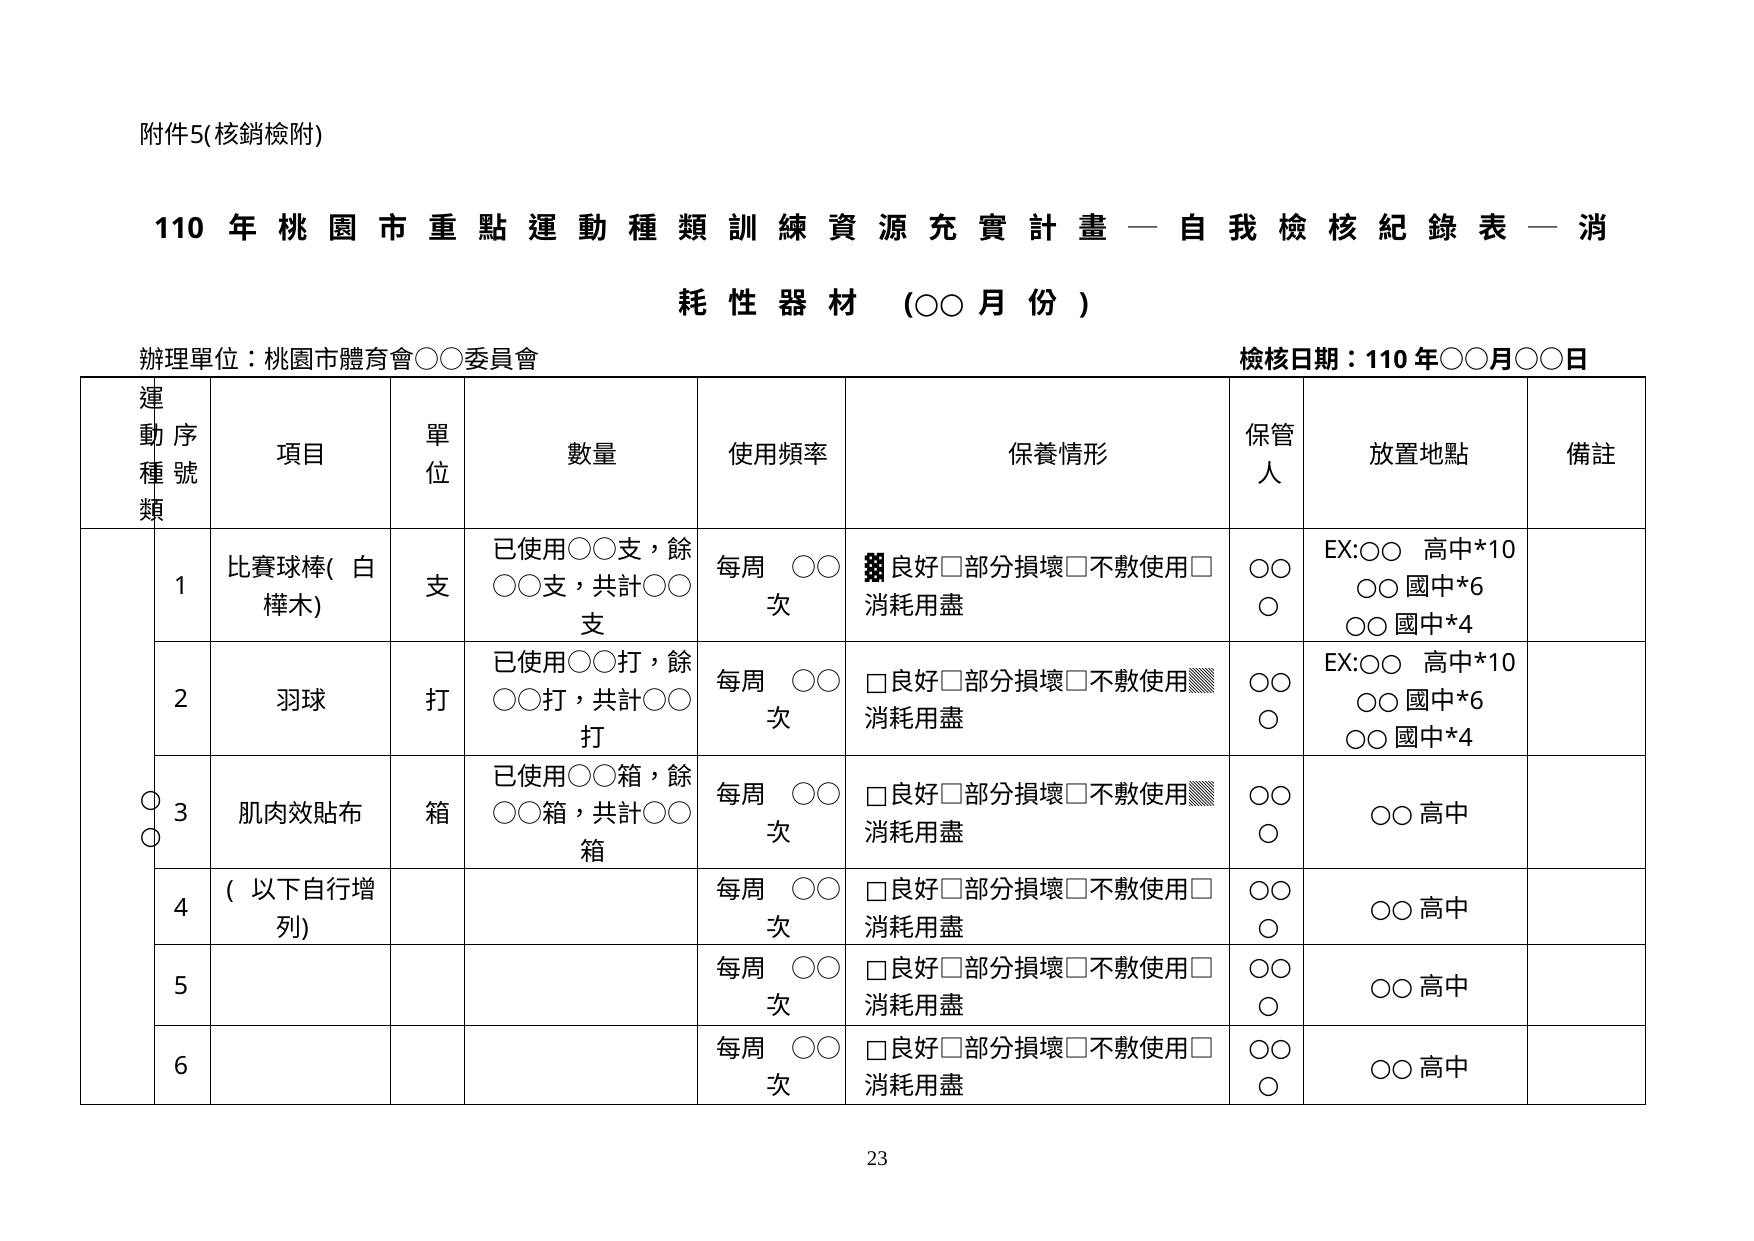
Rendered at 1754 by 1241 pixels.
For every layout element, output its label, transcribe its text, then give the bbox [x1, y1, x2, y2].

table_cell [391, 1026, 464, 1104]
table_cell 每周 ○○次 [698, 529, 845, 641]
table_cell ○○高中 [1304, 945, 1527, 1025]
table_cell □良好□部分損壞□不敷使用▓消耗用盡 [846, 756, 1229, 868]
table_cell ○○○ [1230, 945, 1303, 1025]
table_cell 備註 [1528, 378, 1645, 527]
table_cell ▓良好□部分損壞□不敷使用□消耗用盡 [846, 529, 1229, 641]
table_cell 放置地點 [1304, 378, 1527, 527]
table_cell 每周 ○○次 [698, 1026, 845, 1104]
table_cell 5 [155, 945, 210, 1025]
table_cell □良好□部分損壞□不敷使用▓消耗用盡 [846, 642, 1229, 754]
table_cell 4 [155, 869, 210, 944]
table_cell [391, 945, 464, 1025]
table_cell ○○高中 [1304, 756, 1527, 868]
table_cell [465, 869, 697, 944]
table_cell ○○○ [1230, 869, 1303, 944]
table_cell [211, 1026, 390, 1104]
table_cell □良好□部分損壞□不敷使用□消耗用盡 [846, 945, 1229, 1025]
table_cell [1528, 642, 1645, 754]
table_cell ○○高中 [1304, 869, 1527, 944]
table_cell (以下自行增列) [211, 869, 390, 944]
table_cell 肌肉效貼布 [211, 756, 390, 868]
table_cell 保養情形 [846, 378, 1229, 527]
table_cell 保管人 [1230, 378, 1303, 527]
table_cell 箱 [391, 756, 464, 868]
table_cell [1528, 756, 1645, 868]
table_cell [211, 945, 390, 1025]
table_cell 每周 ○○次 [698, 756, 845, 868]
table_cell ○○○ [1230, 1026, 1303, 1104]
table_header 110年桃園市重點運動種類訓練資源充實計畫─自我檢核紀錄表─消耗性器材 (○○月份) [80, 189, 1646, 339]
table_cell ○○○ [1230, 642, 1303, 754]
table_cell ○○ [81, 529, 154, 1104]
table_cell ○○○ [1230, 529, 1303, 641]
table_cell 數量 [465, 378, 697, 527]
table_cell 6 [155, 1026, 210, 1104]
table_cell [1528, 869, 1645, 944]
table_cell [465, 945, 697, 1025]
table_cell 單位 [391, 378, 464, 527]
table_cell 已使用○○打，餘○○打，共計○○打 [465, 642, 697, 754]
table_cell ○○○ [1230, 756, 1303, 868]
table_cell 每周 ○○次 [698, 945, 845, 1025]
table_cell 羽球 [211, 642, 390, 754]
table_cell 運動種類 [81, 378, 154, 527]
table_cell 3 [155, 756, 210, 868]
table_cell 使用頻率 [698, 378, 845, 527]
table_cell EX:○○高中*10 ○○國中*6 ○○國中*4 [1304, 642, 1527, 754]
table_cell □良好□部分損壞□不敷使用□消耗用盡 [846, 869, 1229, 944]
table_cell 支 [391, 529, 464, 641]
table_cell □良好□部分損壞□不敷使用□消耗用盡 [846, 1026, 1229, 1104]
table_cell 檢核日期：110年○○月○○日 [1232, 339, 1646, 376]
table_cell 打 [391, 642, 464, 754]
table_cell [1528, 1026, 1645, 1104]
table_cell 已使用○○支，餘○○支，共計○○支 [465, 529, 697, 641]
table_cell 比賽球棒(白樺木) [211, 529, 390, 641]
table_cell [1528, 945, 1645, 1025]
table_cell [391, 869, 464, 944]
table_cell 辦理單位：桃園市體育會○○委員會 [80, 339, 1232, 376]
table_cell 每周 ○○次 [698, 642, 845, 754]
table_cell 序號 [155, 378, 210, 527]
table_cell [1528, 529, 1645, 641]
table_cell 每周 ○○次 [698, 869, 845, 944]
text 附件5(核銷檢附) [139, 114, 1614, 151]
table_cell [465, 1026, 697, 1104]
table_cell 2 [155, 642, 210, 754]
table_cell 1 [155, 529, 210, 641]
table_cell EX:○○高中*10 ○○國中*6 ○○國中*4 [1304, 529, 1527, 641]
table_cell 項目 [211, 378, 390, 527]
table_cell 已使用○○箱，餘○○箱，共計○○箱 [465, 756, 697, 868]
table_cell ○○高中 [1304, 1026, 1527, 1104]
